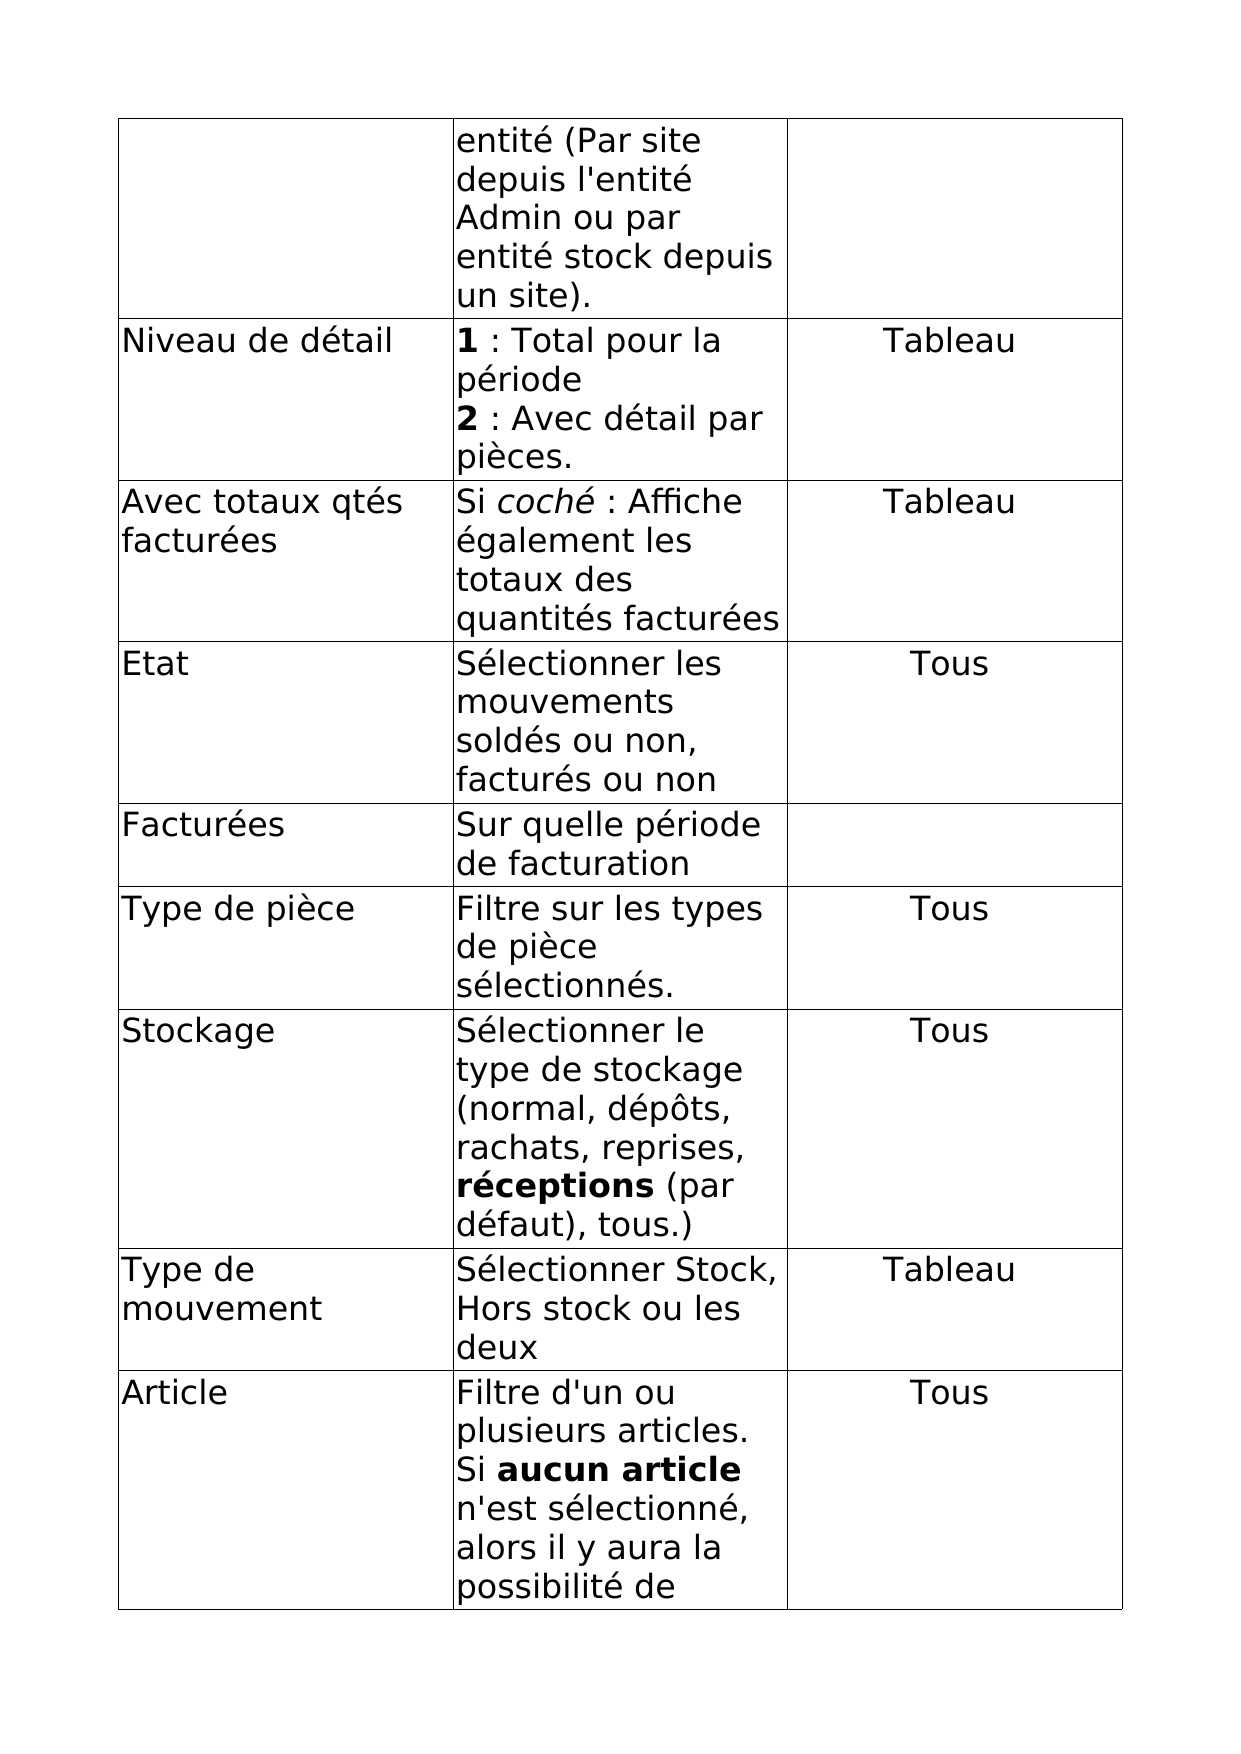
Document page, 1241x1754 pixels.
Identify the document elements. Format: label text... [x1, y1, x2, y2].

table_cell [788, 119, 1122, 318]
table_cell Tous [788, 1010, 1122, 1248]
table_cell Facturées [119, 804, 453, 886]
table_cell Article [119, 1371, 453, 1609]
table_cell Tableau [788, 1249, 1122, 1370]
table_cell Tous [788, 642, 1122, 802]
table_cell Avec totaux qtés facturées [119, 481, 453, 641]
table_cell Sur quelle période de facturation [454, 804, 787, 886]
table_cell Filtre sur les types de pièce sélectionnés. [454, 887, 787, 1008]
table_cell Stockage [119, 1010, 453, 1248]
table_cell [788, 804, 1122, 886]
table_cell Sélectionner Stock, Hors stock ou les deux [454, 1249, 787, 1370]
table_cell Niveau de détail [119, 319, 453, 480]
table_cell Type de pièce [119, 887, 453, 1008]
table_cell Tous [788, 1371, 1122, 1609]
table_cell Filtre d'un ou plusieurs articles. Si aucun article n'est sélectionné, alors il y aura la possibilité de [454, 1371, 787, 1609]
table_cell Sélectionner les mouvements soldés ou non, facturés ou non [454, 642, 787, 802]
table_cell Tous [788, 887, 1122, 1008]
table_cell [119, 119, 453, 318]
table_cell Sélectionner le type de stockage (normal, dépôts, rachats, reprises, réceptions (par défaut), tous.) [454, 1010, 787, 1248]
table_cell 1 : Total pour la période 2 : Avec détail par pièces. [454, 319, 787, 480]
table_cell Tableau [788, 481, 1122, 641]
table_cell Tableau [788, 319, 1122, 480]
table_cell Etat [119, 642, 453, 802]
table_cell Type de mouvement [119, 1249, 453, 1370]
table_cell entité (Par site depuis l'entité Admin ou par entité stock depuis un site). [454, 119, 787, 318]
table_cell Si coché : Affiche également les totaux des quantités facturées [454, 481, 787, 641]
